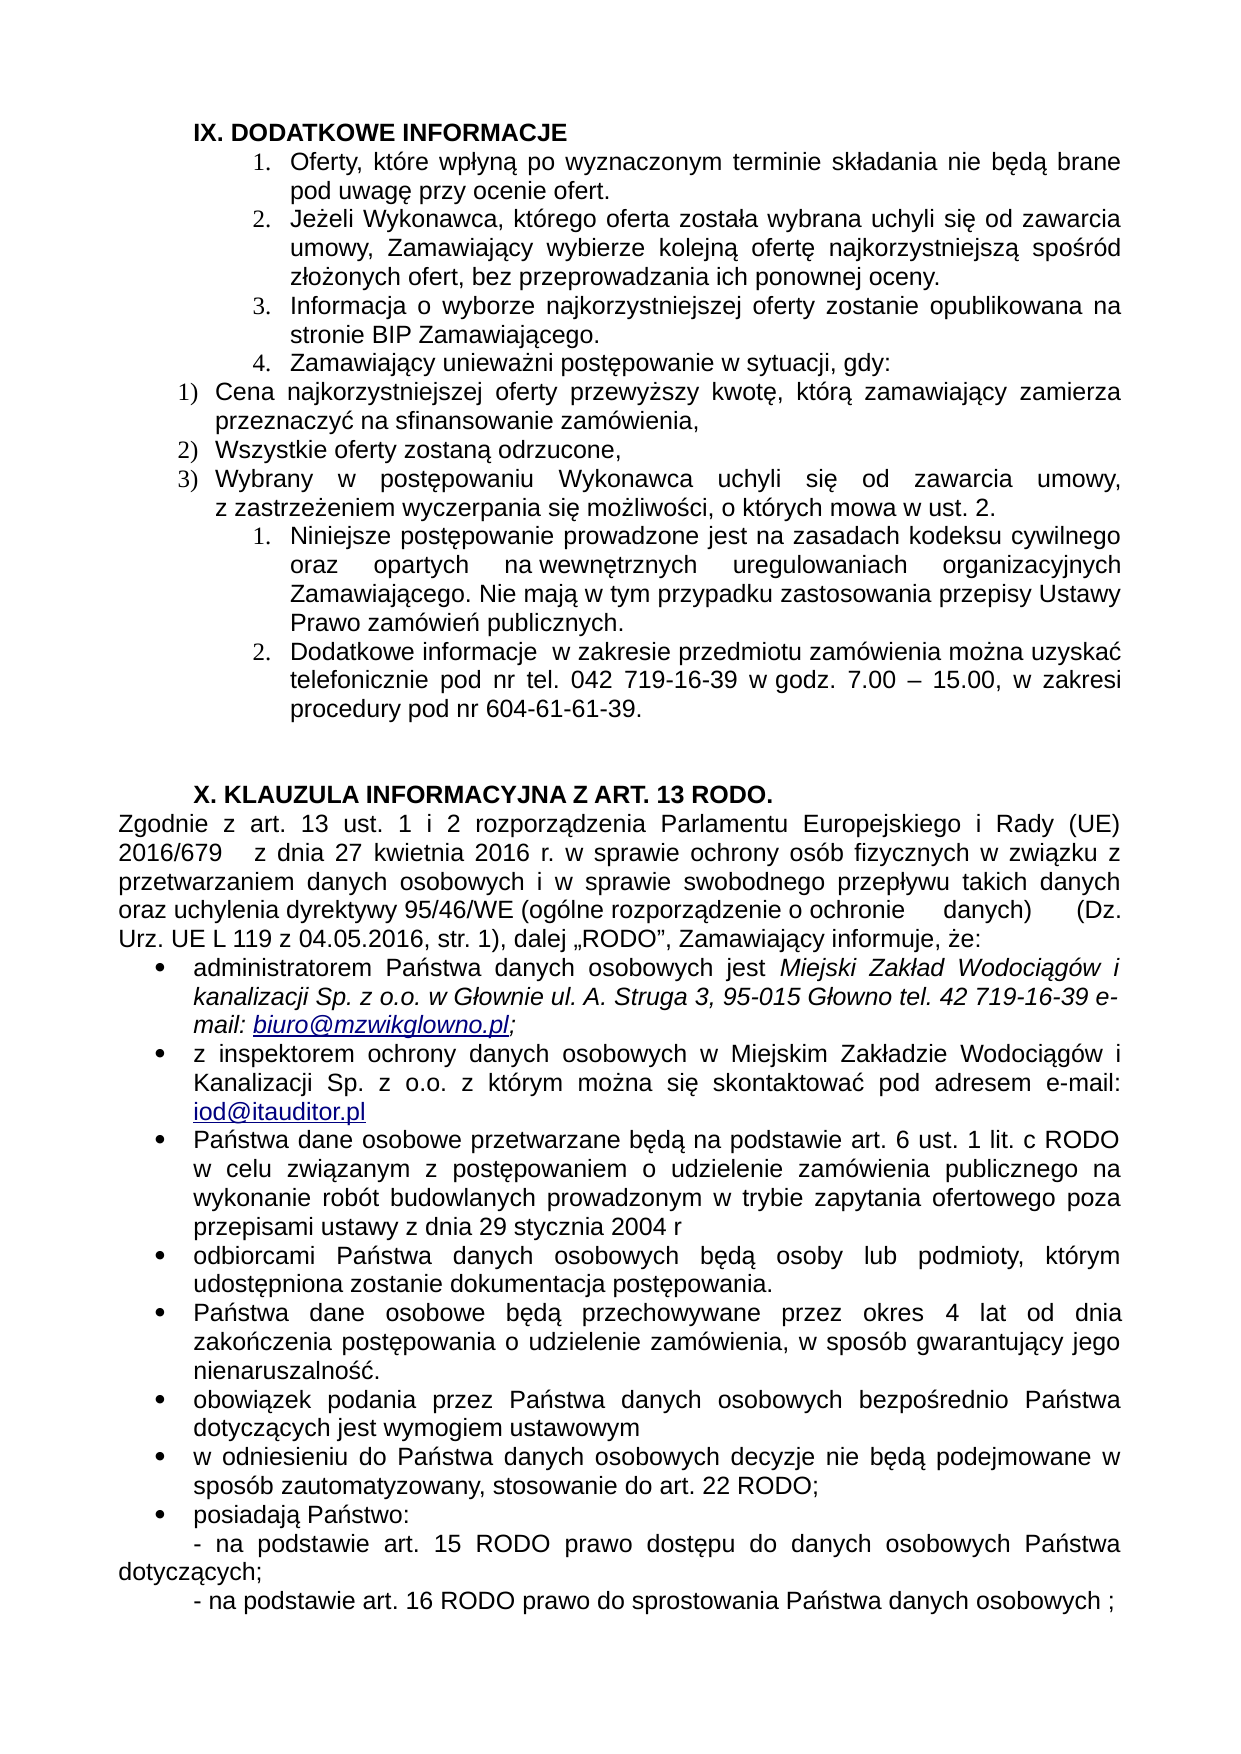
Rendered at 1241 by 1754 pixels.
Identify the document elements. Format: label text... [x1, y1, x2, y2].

list z inspektorem ochrony danych osobowych w Miejskim Zakładzie Wodociągów i Kanalizacji Sp. z o.o. z którym można się skontaktować pod adresem e-mail: iod@itauditor.pl [156, 1039, 1122, 1126]
list Państwa dane osobowe przetwarzane będą na podstawie art. 6 ust. 1 lit. c RODO w celu związanym z postępowaniem o udzielenie zamówienia publicznego na wykonanie robót budowlanych prowadzonym w trybie zapytania ofertowego poza przepisami ustawy z dnia 29 stycznia 2004 r [156, 1126, 1122, 1241]
list odbiorcami Państwa danych osobowych będą osoby lub podmioty, którym udostępniona zostanie dokumentacja postępowania. [156, 1241, 1122, 1298]
text - na podstawie art. 15 RODO prawo dostępu do danych osobowych Państwa dotyczących; [118, 1529, 1122, 1586]
list w odniesieniu do Państwa danych osobowych decyzje nie będą podejmowane w sposób zautomatyzowany, stosowanie do art. 22 RODO; [156, 1442, 1122, 1500]
list posiadają Państwo: [156, 1500, 1122, 1529]
list Państwa dane osobowe będą przechowywane przez okres 4 lat od dnia zakończenia postępowania o udzielenie zamówienia, w sposób gwarantujący jego nienaruszalność. [156, 1298, 1122, 1384]
text - na podstawie art. 16 RODO prawo do sprostowania Państwa danych osobowych ; [193, 1586, 1122, 1615]
list obowiązek podania przez Państwa danych osobowych bezpośrednio Państwa dotyczących jest wymogiem ustawowym [156, 1384, 1122, 1442]
list Wybrany w postępowaniu Wykonawca uchyli się od zawarcia umowy, z zastrzeżeniem wyczerpania się możliwości, o których mowa w ust. 2. [177, 464, 1122, 521]
list Oferty, które wpłyną po wyznaczonym terminie składania nie będą brane pod uwagę przy ocenie ofert. [252, 147, 1122, 204]
list Niniejsze postępowanie prowadzone jest na zasadach kodeksu cywilnego oraz opartych na wewnętrznych uregulowaniach organizacyjnych Zamawiającego. Nie mają w tym przypadku zastosowania przepisy Ustawy Prawo zamówień publicznych. [252, 521, 1122, 636]
text Zgodnie z art. 13 ust. 1 i 2 rozporządzenia Parlamentu Europejskiego i Rady (UE) 2016/679 z dnia 27 kwietnia 2016 r. w sprawie ochrony osób fizycznych w związku z przetwarzaniem danych osobowych i w sprawie swobodnego przepływu takich danych oraz uchylenia dyrektywy 95/46/WE (ogólne rozporządzenie o ochronie danych) (Dz. Urz. UE L 119 z 04.05.2016, str. 1), dalej „RODO”, Zamawiający informuje, że: [118, 809, 1122, 953]
list Zamawiający unieważni postępowanie w sytuacji, gdy: [252, 348, 1122, 377]
text X. KLAUZULA INFORMACYJNA Z ART. 13 RODO. [118, 780, 1122, 809]
list administratorem Państwa danych osobowych jest Miejski Zakład Wodociągów i kanalizacji Sp. z o.o. w Głownie ul. A. Struga 3, 95-015 Głowno tel. 42 719-16-39 e-mail: biuro@mzwikglowno.pl; [156, 953, 1122, 1039]
list Dodatkowe informacje w zakresie przedmiotu zamówienia można uzyskać telefonicznie pod nr tel. 042 719-16-39 w godz. 7.00 – 15.00, w zakresi procedury pod nr 604-61-61-39. [252, 636, 1122, 723]
text IX. DODATKOWE INFORMACJE [118, 118, 1122, 147]
list Wszystkie oferty zostaną odrzucone, [177, 435, 1122, 464]
list Jeżeli Wykonawca, którego oferta została wybrana uchyli się od zawarcia umowy, Zamawiający wybierze kolejną ofertę najkorzystniejszą spośród złożonych ofert, bez przeprowadzania ich ponownej oceny. [252, 204, 1122, 291]
list Cena najkorzystniejszej oferty przewyższy kwotę, którą zamawiający zamierza przeznaczyć na sfinansowanie zamówienia, [177, 377, 1122, 435]
list Informacja o wyborze najkorzystniejszej oferty zostanie opublikowana na stronie BIP Zamawiającego. [252, 291, 1122, 348]
